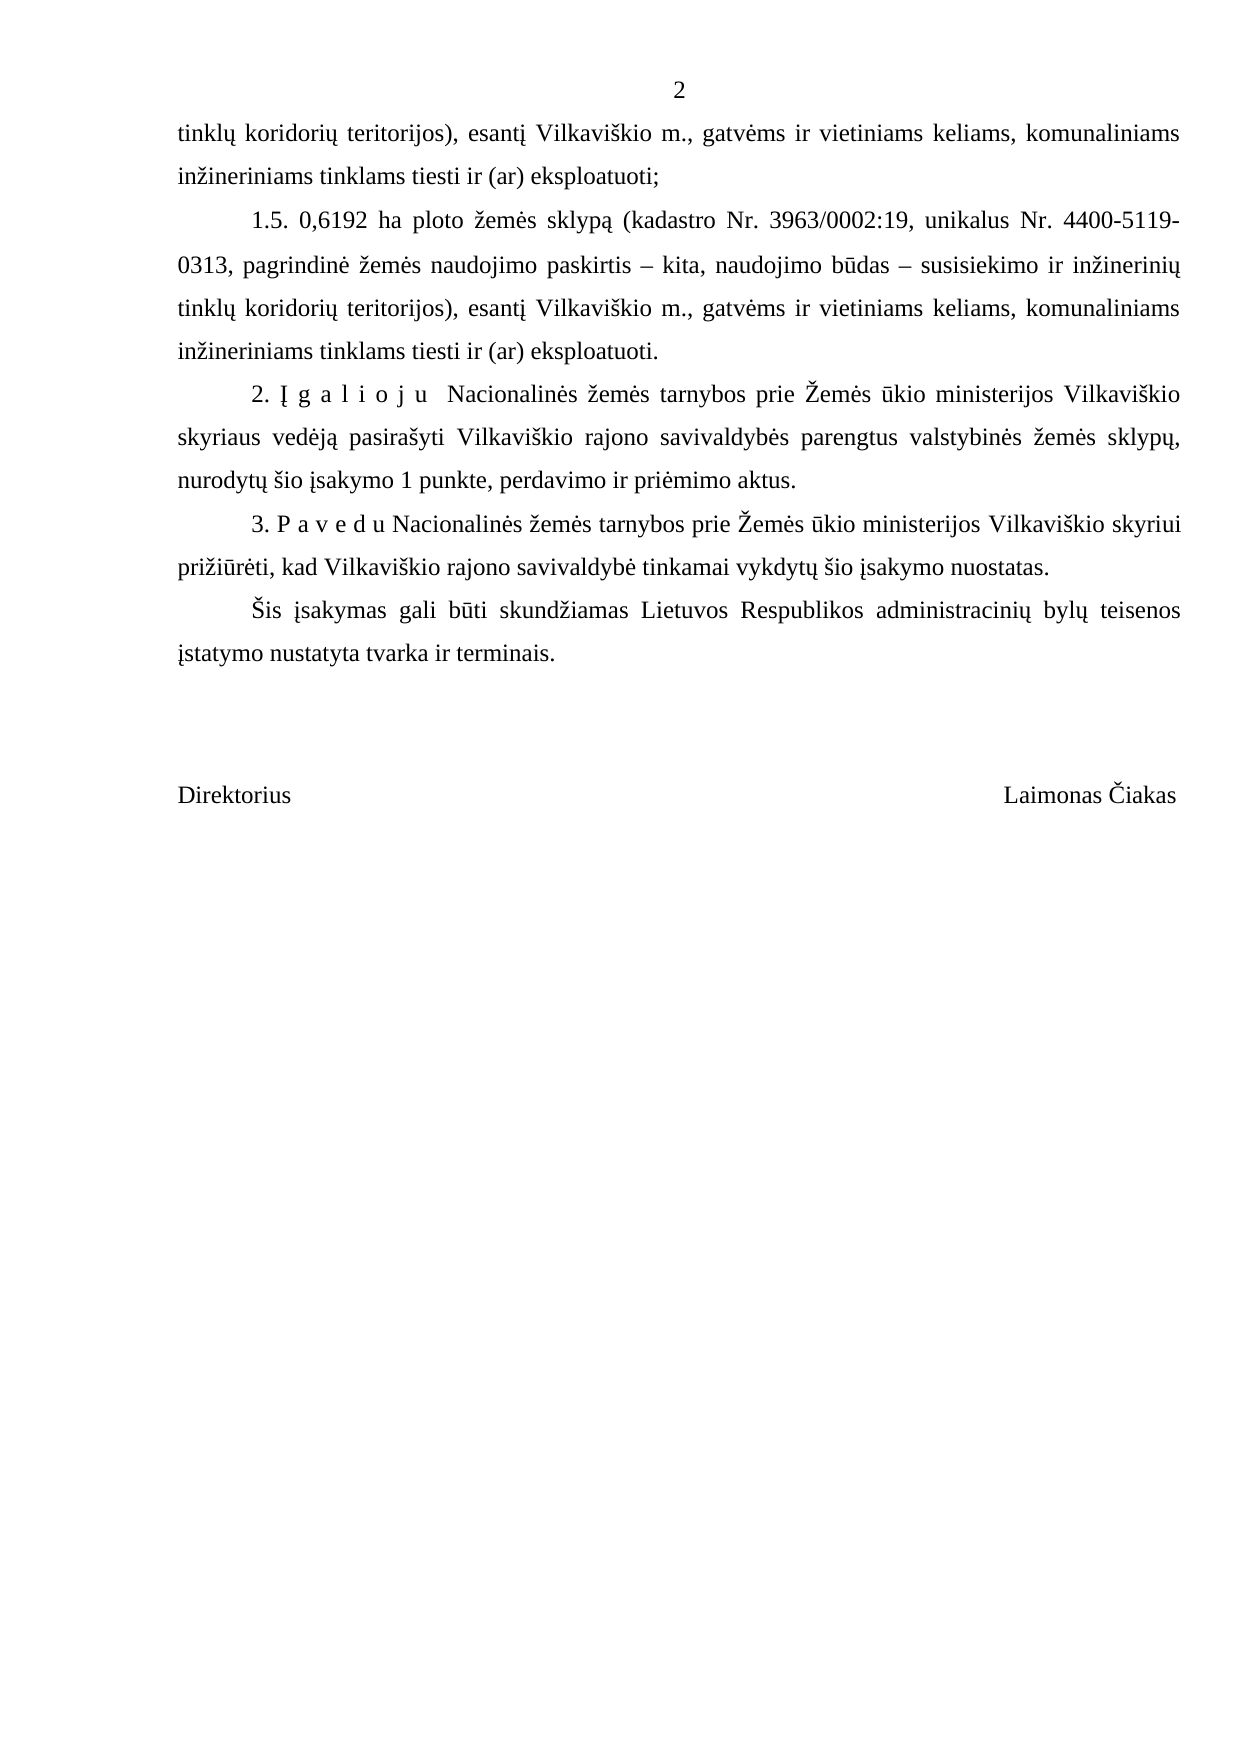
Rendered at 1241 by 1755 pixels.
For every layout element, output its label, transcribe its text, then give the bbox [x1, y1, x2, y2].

text Šis įsakymas gali būti skundžiamas Lietuvos Respublikos administracinių bylų teisenos įstatymo nustatyta tvarka ir terminais. [177, 595, 1181, 667]
text 3. P a v e d u Nacionalinės žemės tarnybos prie Žemės ūkio ministerijos Vilkaviškio skyriui prižiūrėti, kad Vilkaviškio rajono savivaldybė tinkamai vykdytų šio įsakymo nuostatas. [177, 509, 1181, 581]
text tinklų koridorių teritorijos), esantį Vilkaviškio m., gatvėms ir vietiniams keliams, komunaliniams inžineriniams tinklams tiesti ir (ar) eksploatuoti; [177, 118, 1181, 190]
text Direktorius Laimonas Čiakas [177, 780, 1181, 809]
text 2. Į g a l i o j u Nacionalinės žemės tarnybos prie Žemės ūkio ministerijos Vilkaviškio skyriaus vedėją pasirašyti Vilkaviškio rajono savivaldybės parengtus valstybinės žemės sklypų, nurodytų šio įsakymo 1 punkte, perdavimo ir priėmimo aktus. [177, 379, 1181, 494]
text 1.5. 0,6192 ha ploto žemės sklypą (kadastro Nr. 3963/0002:19, unikalus Nr. 4400-5119-0313, pagrindinė žemės naudojimo paskirtis – kita, naudojimo būdas – susisiekimo ir inžinerinių tinklų koridorių teritorijos), esantį Vilkaviškio m., gatvėms ir vietiniams keliams, komunaliniams inžineriniams tinklams tiesti ir (ar) eksploatuoti. [177, 204, 1181, 365]
